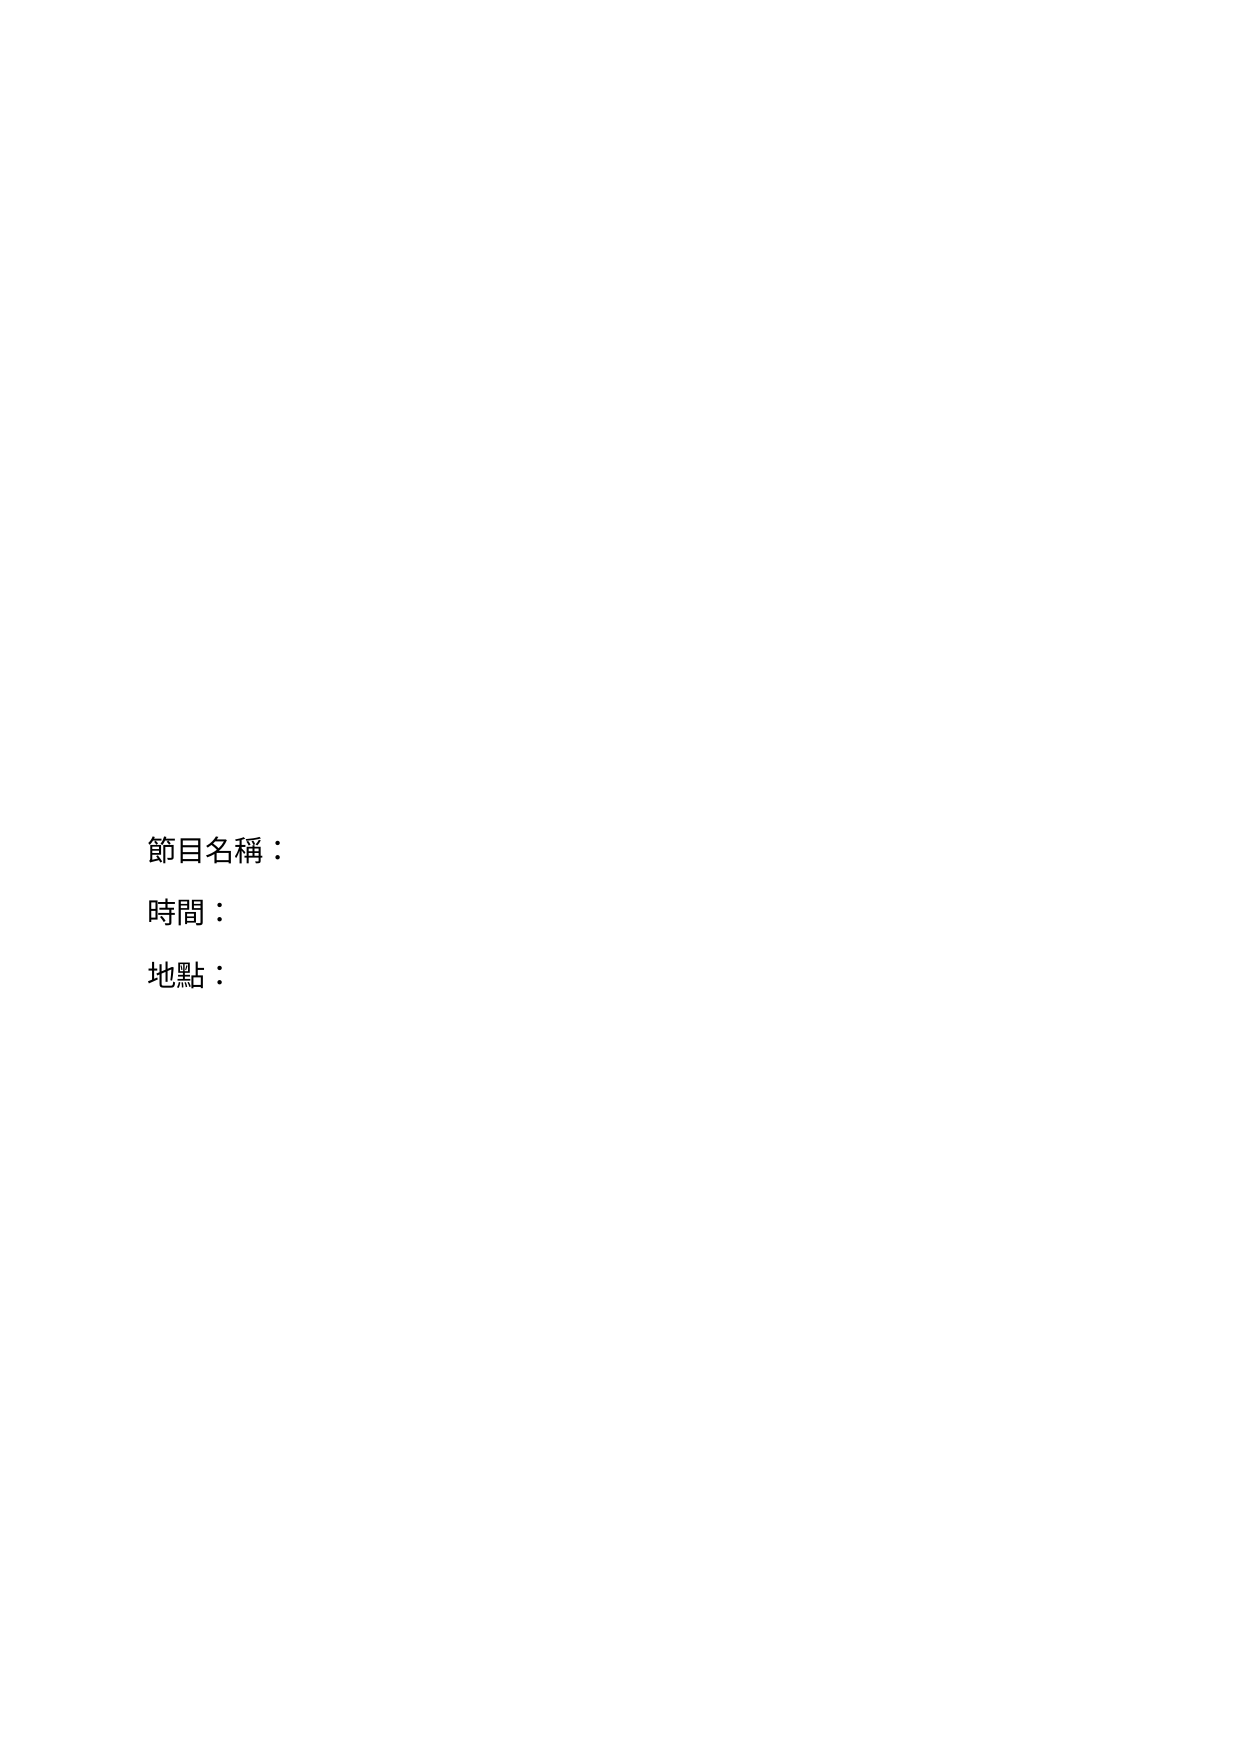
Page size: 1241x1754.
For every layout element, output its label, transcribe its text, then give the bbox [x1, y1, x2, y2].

text 節目名稱： [118, 807, 1122, 869]
text 時間： [118, 869, 1122, 932]
text 地點： [118, 932, 1122, 994]
